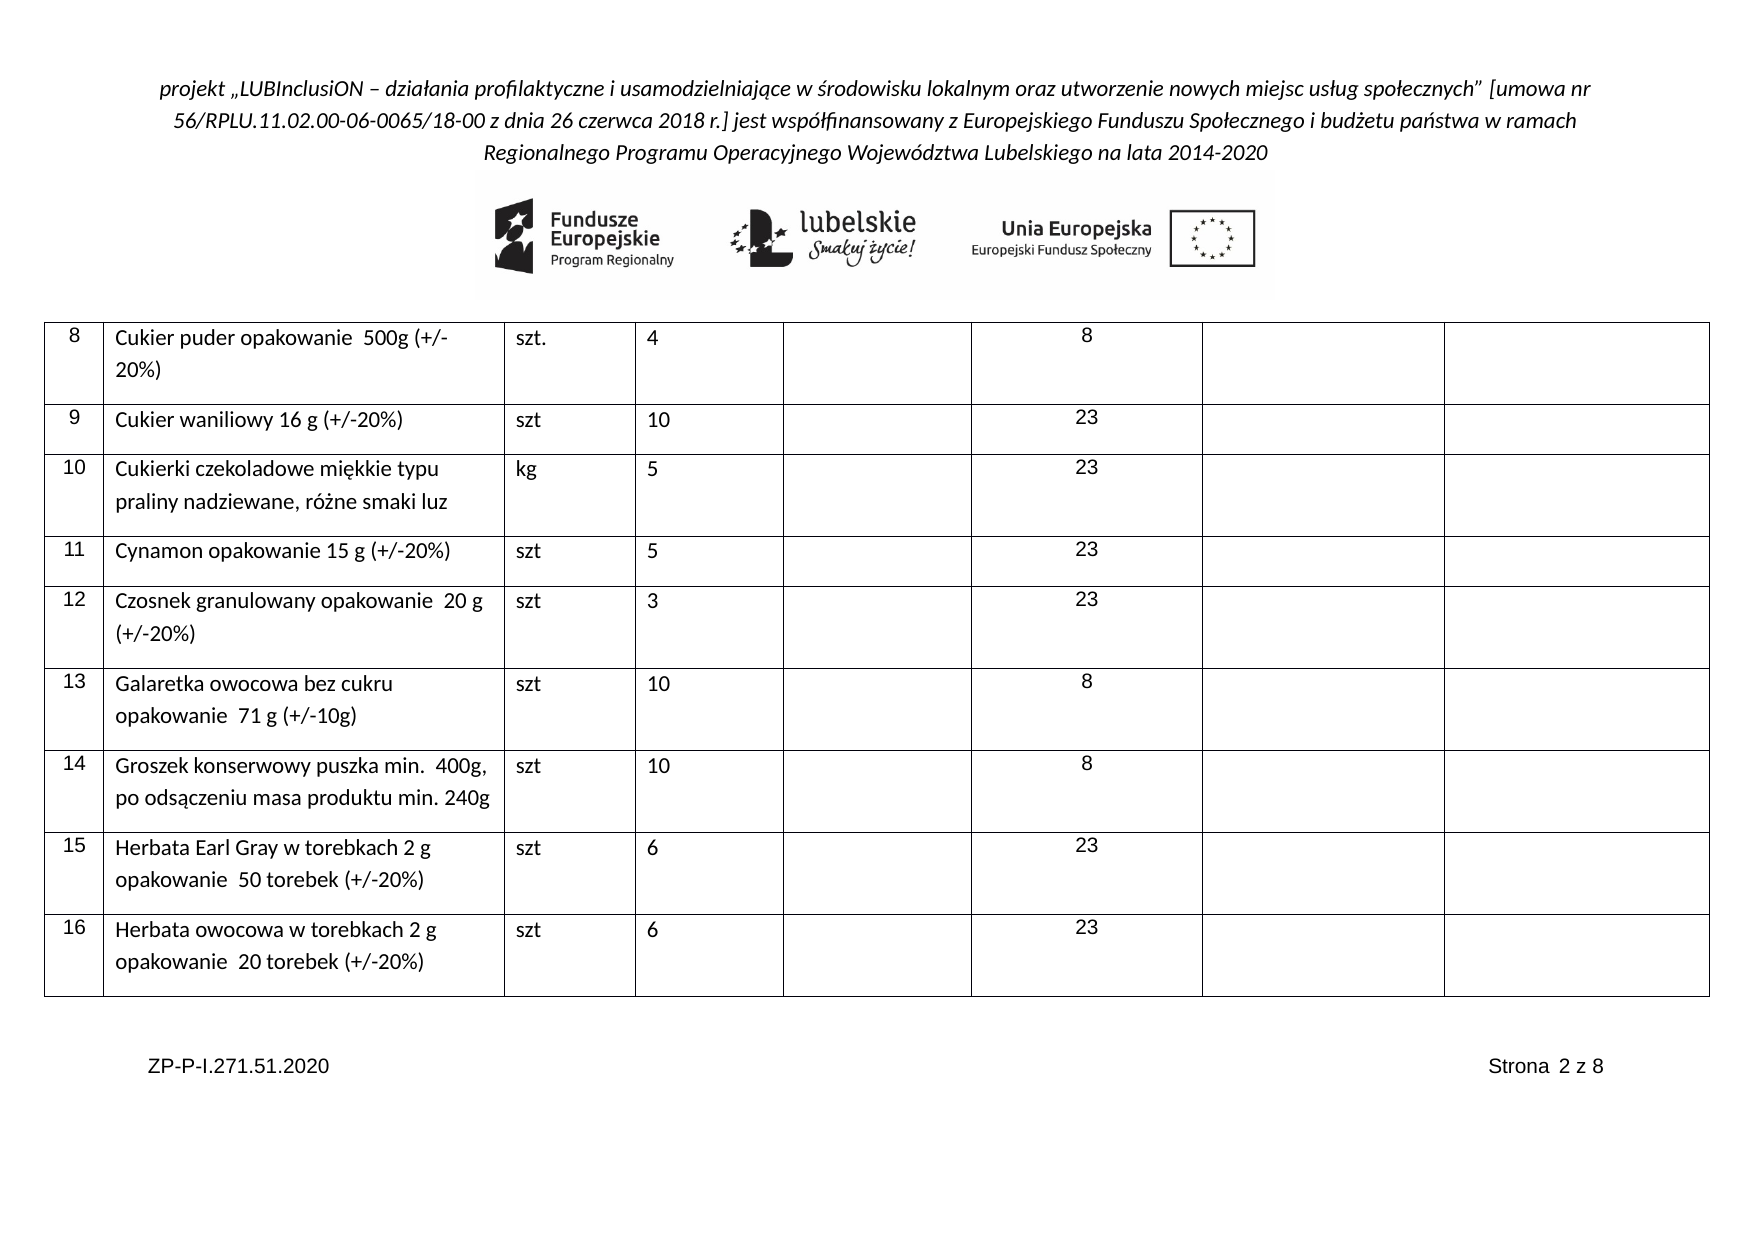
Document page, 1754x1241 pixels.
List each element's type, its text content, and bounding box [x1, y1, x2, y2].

table_cell szt [505, 587, 635, 668]
table_cell 12 [45, 587, 103, 668]
table_cell 5 [636, 455, 783, 536]
table_cell 4 [636, 323, 783, 404]
table_cell [1203, 323, 1444, 404]
table_cell 23 [972, 587, 1202, 668]
table_cell 14 [45, 751, 103, 832]
table_cell [1203, 537, 1444, 586]
table_cell 8 [972, 669, 1202, 750]
table_cell 23 [972, 833, 1202, 914]
table_cell 16 [45, 915, 103, 996]
table_cell [1445, 405, 1709, 453]
table_cell [1203, 751, 1444, 832]
table_cell [1203, 405, 1444, 453]
table_cell 8 [972, 323, 1202, 404]
table_cell 6 [636, 915, 783, 996]
table_cell [784, 751, 971, 832]
table_cell szt [505, 751, 635, 832]
table_cell Herbata owocowa w torebkach 2 g opakowanie 20 torebek (+/-20%) [104, 915, 504, 996]
table_cell szt [505, 833, 635, 914]
picture [474, 170, 1275, 300]
table_cell [1445, 537, 1709, 586]
table_cell [784, 537, 971, 586]
table_cell Czosnek granulowany opakowanie 20 g (+/-20%) [104, 587, 504, 668]
table_cell Cukier waniliowy 16 g (+/-20%) [104, 405, 504, 453]
table_cell [784, 323, 971, 404]
table_cell 10 [636, 669, 783, 750]
table_cell szt [505, 537, 635, 586]
table_cell 10 [636, 405, 783, 453]
table_cell 6 [636, 833, 783, 914]
table_cell [1445, 915, 1709, 996]
table_cell [784, 915, 971, 996]
table_cell [1445, 751, 1709, 832]
table_cell [1445, 833, 1709, 914]
table_cell 3 [636, 587, 783, 668]
table_cell [784, 833, 971, 914]
table_cell 5 [636, 537, 783, 586]
table_cell 10 [636, 751, 783, 832]
table_cell 8 [45, 323, 103, 404]
table_cell 13 [45, 669, 103, 750]
table_cell [784, 669, 971, 750]
table_cell 11 [45, 537, 103, 586]
table_cell [1203, 833, 1444, 914]
table_cell 23 [972, 915, 1202, 996]
table_cell 9 [45, 405, 103, 453]
table_cell 23 [972, 405, 1202, 453]
table_cell Galaretka owocowa bez cukru opakowanie 71 g (+/-10g) [104, 669, 504, 750]
table_cell szt [505, 915, 635, 996]
table_cell 8 [972, 751, 1202, 832]
table_cell [1203, 669, 1444, 750]
table_cell Groszek konserwowy puszka min. 400g, po odsączeniu masa produktu min. 240g [104, 751, 504, 832]
table_cell [784, 587, 971, 668]
table_cell szt. [505, 323, 635, 404]
table_cell [1203, 587, 1444, 668]
table_cell Cukier puder opakowanie 500g (+/-20%) [104, 323, 504, 404]
table_cell [1445, 323, 1709, 404]
table_cell [784, 405, 971, 453]
table_cell [1203, 455, 1444, 536]
table_cell [1445, 455, 1709, 536]
table_cell [1203, 915, 1444, 996]
table_cell 23 [972, 537, 1202, 586]
table_cell [1445, 669, 1709, 750]
table_cell [1445, 587, 1709, 668]
table_cell kg [505, 455, 635, 536]
table_cell szt [505, 405, 635, 453]
table_cell Herbata Earl Gray w torebkach 2 g opakowanie 50 torebek (+/-20%) [104, 833, 504, 914]
table_cell 10 [45, 455, 103, 536]
table_cell 15 [45, 833, 103, 914]
table_cell 23 [972, 455, 1202, 536]
table_cell Cynamon opakowanie 15 g (+/-20%) [104, 537, 504, 586]
table_cell szt [505, 669, 635, 750]
table_cell Cukierki czekoladowe miękkie typu praliny nadziewane, różne smaki luz [104, 455, 504, 536]
table_cell [784, 455, 971, 536]
